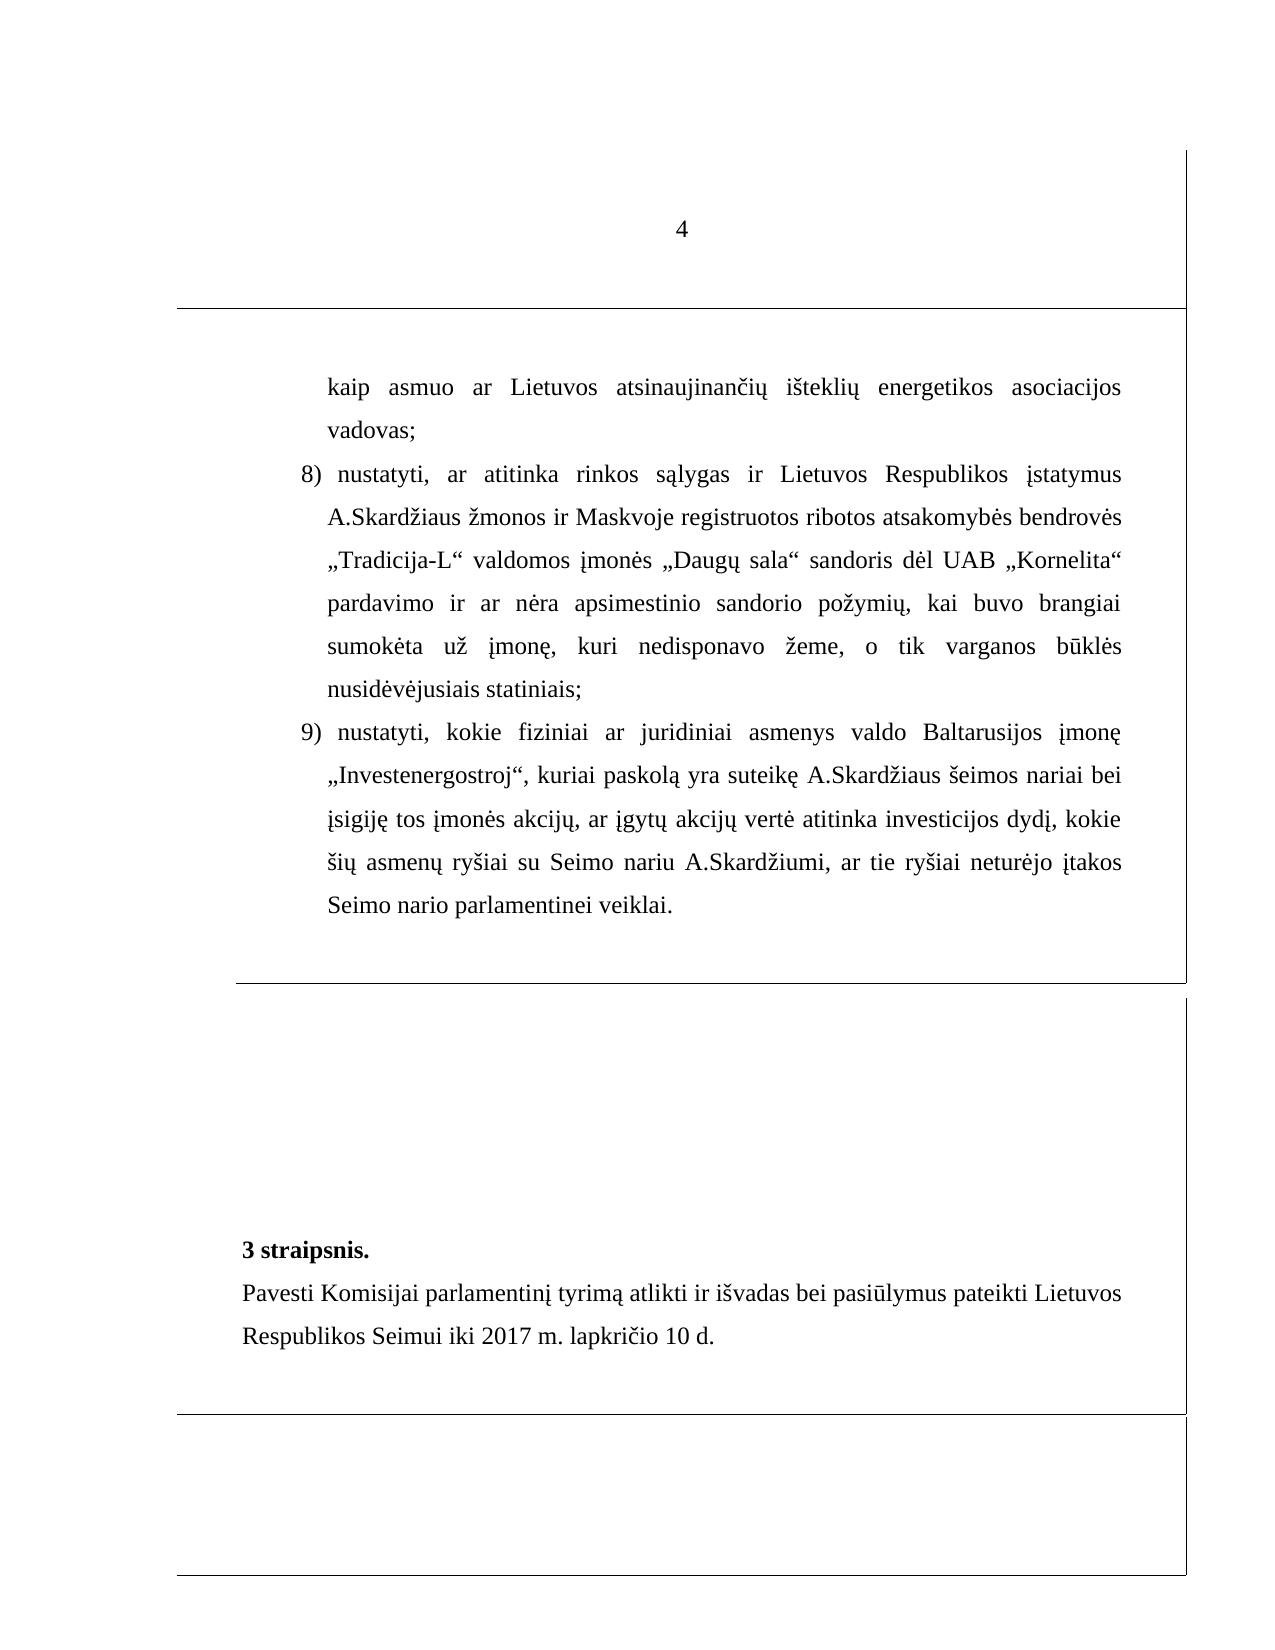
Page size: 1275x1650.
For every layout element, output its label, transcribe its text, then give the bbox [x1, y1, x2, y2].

text 7) nustatyti, ar A. Skardžius gavo asmeninės naudos iš tų sprendimų, kuriuos priimant jis galimai asmeniškai dalyvavo ar paveikė kitų institucijų sprendimus kaip asmuo ar Lietuvos atsinaujinančių išteklių energetikos asociacijos vadovas; [236, 308, 1186, 394]
text 9) nustatyti, kokie fiziniai ar juridiniai asmenys valdo Baltarusijos įmonę „Investenergostroj“, kuriai paskolą yra suteikę A.Skardžiaus šeimos nariai bei įsigiję tos įmonės akcijų, ar įgytų akcijų vertė atitinka investicijos dydį, kokie šių asmenų ryšiai su Seimo nariu A.Skardžiumi, ar tie ryšiai neturėjo įtakos Seimo nario parlamentinei veiklai. [236, 653, 1186, 983]
text Pavesti Komisijai parlamentinį tyrimą atlikti ir išvadas bei pasiūlymus pateikti Lietuvos Respublikos Seimui iki 2017 m. lapkričio 10 d. [177, 1213, 1186, 1414]
text 3 straipsnis. [177, 1170, 1186, 1213]
text 8) nustatyti, ar atitinka rinkos sąlygas ir Lietuvos Respublikos įstatymus A.Skardžiaus žmonos ir Maskvoje registruotos ribotos atsakomybės bendrovės „Tradicija-L“ valdomos įmonės „Daugų sala“ sandoris dėl UAB „Kornelita“ pardavimo ir ar nėra apsimestinio sandorio požymių, kai buvo brangiai sumokėta už įmonę, kuri nedisponavo žeme, o tik varganos būklės nusidėvėjusiais statiniais; [236, 394, 1186, 653]
